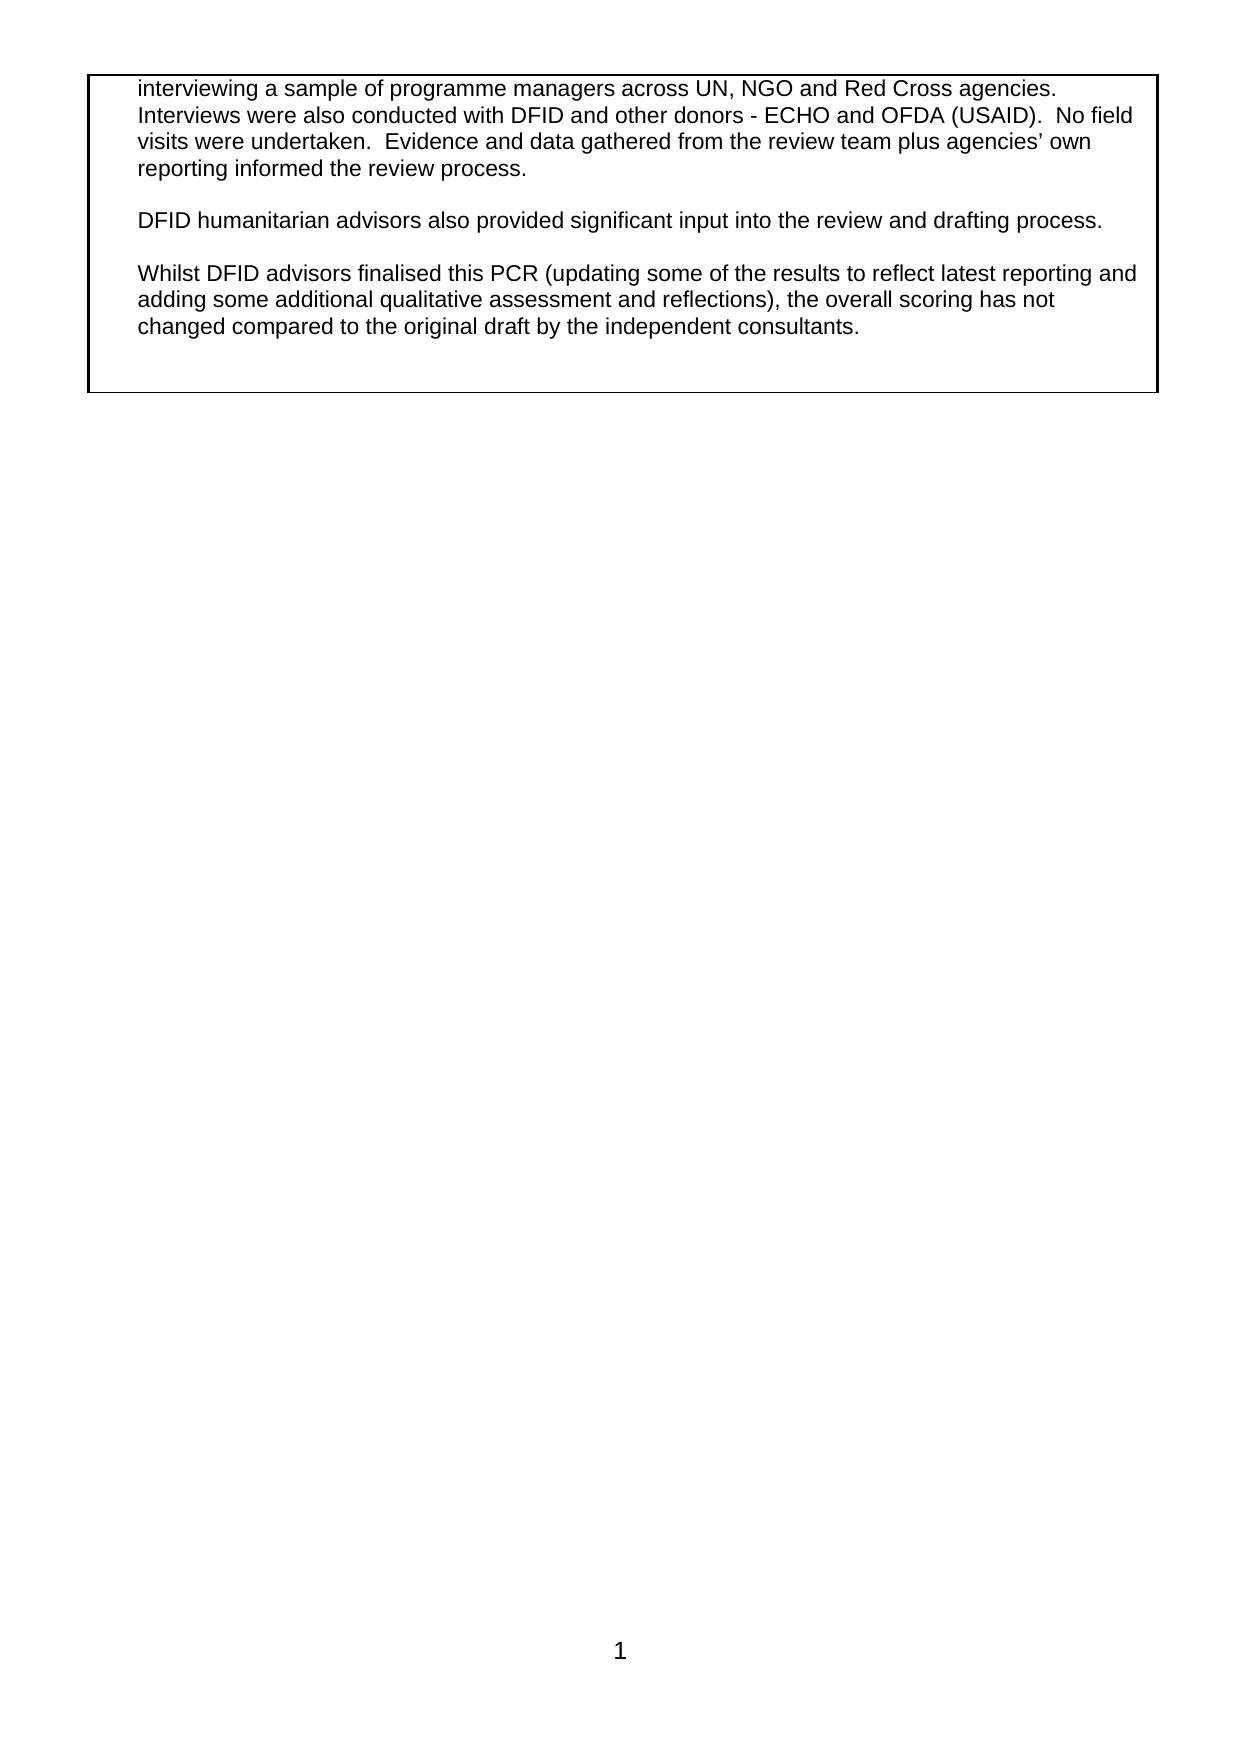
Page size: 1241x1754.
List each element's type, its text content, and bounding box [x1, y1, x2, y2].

table_cell interviewing a sample of programme managers across UN, NGO and Red Cross agencies. Interviews were also conducted with DFID and other donors - ECHO and OFDA (USAID). No field visits were undertaken. Evidence and data gathered from the review team plus agencies’ own reporting informed the review process. DFID humanitarian advisors also provided significant input into the review and drafting process. Whilst DFID advisors finalised this PCR (updating some of the results to reflect latest reporting and adding some additional qualitative assessment and reflections), the overall scoring has not changed compared to the original draft by the independent consultants. [90, 76, 1156, 392]
